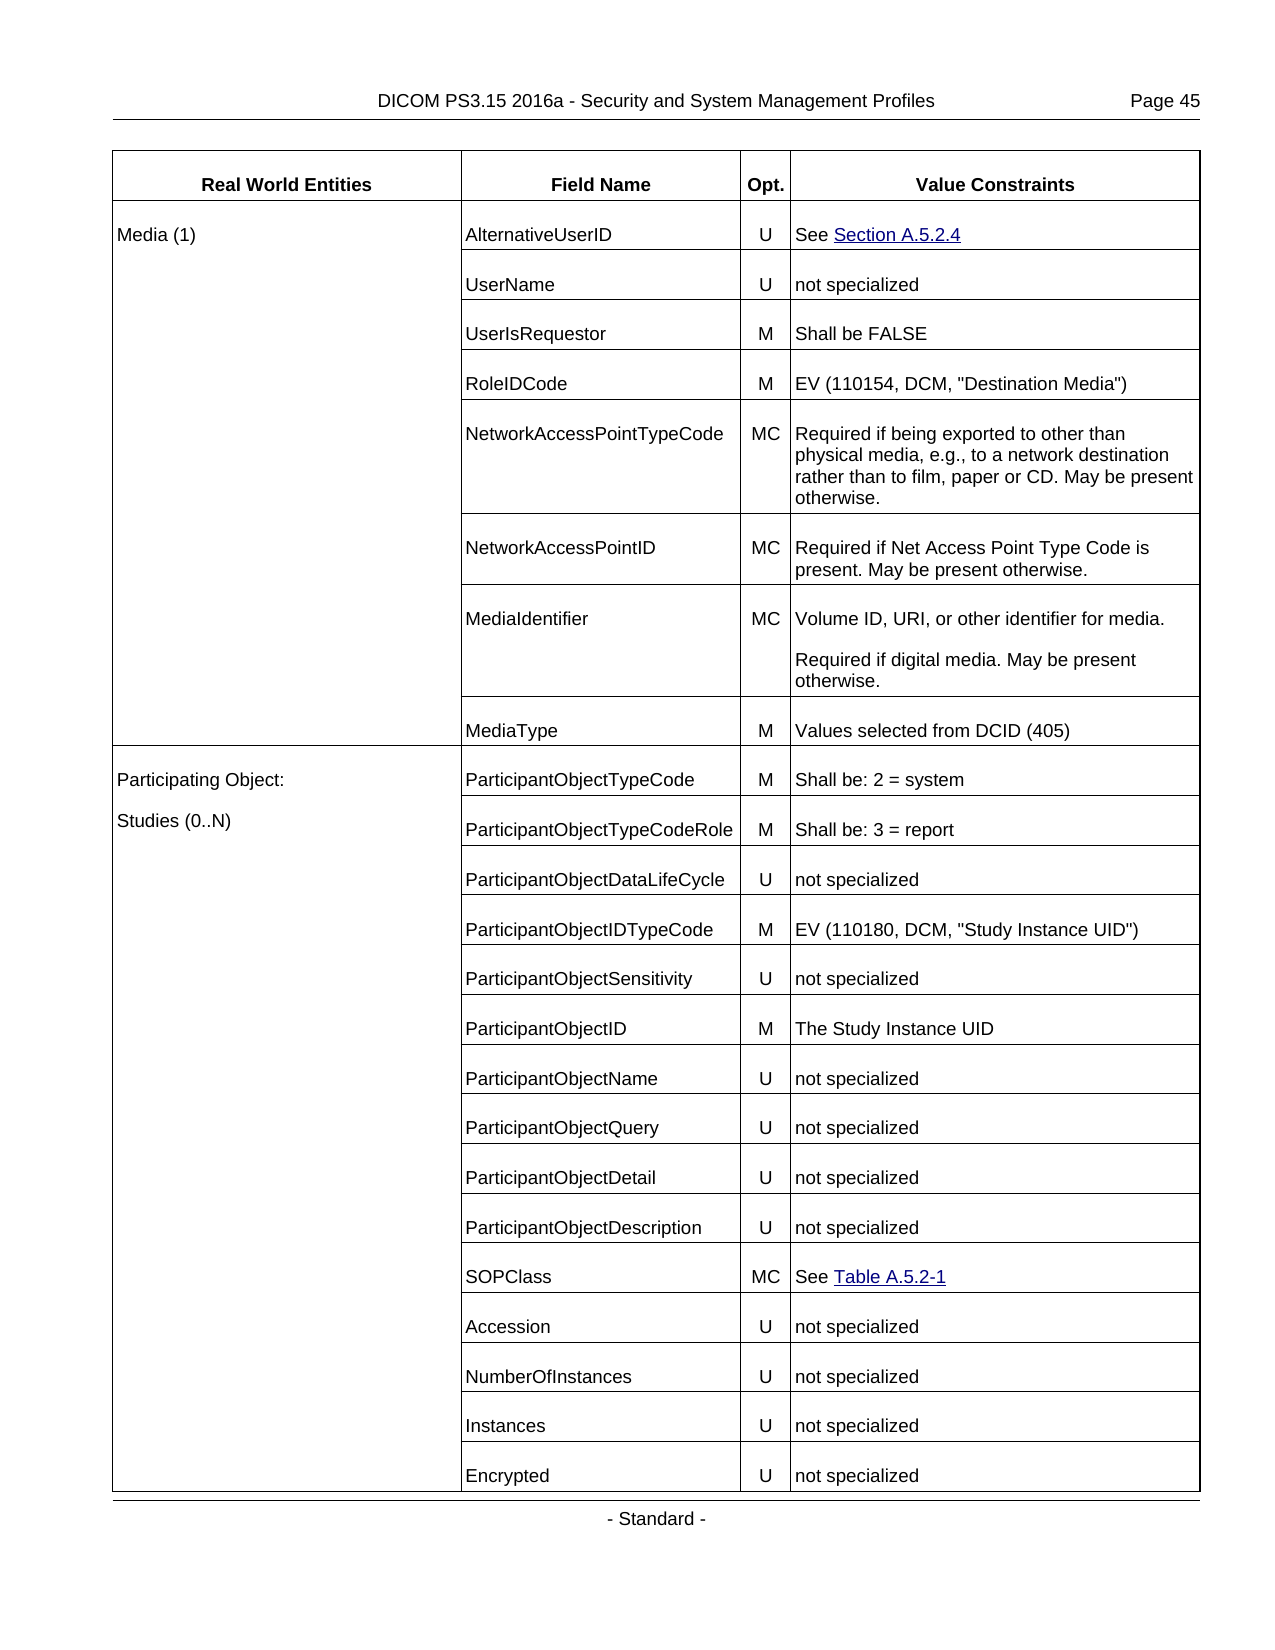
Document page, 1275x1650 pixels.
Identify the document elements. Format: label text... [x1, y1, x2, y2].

table_cell RoleIDCode [462, 350, 740, 398]
table_cell not specialized [791, 1045, 1199, 1093]
table_cell M [741, 895, 790, 944]
table_cell Values selected from DCID (405) [791, 697, 1199, 745]
table_cell Shall be: 3 = report [791, 796, 1199, 845]
table_cell M [741, 697, 790, 745]
table_cell UserName [462, 250, 740, 299]
table_cell not specialized [791, 945, 1199, 994]
table_cell MC [741, 585, 790, 696]
table_cell MediaType [462, 697, 740, 745]
table_cell EV (110154, DCM, "Destination Media") [791, 350, 1199, 398]
table_cell NumberOfInstances [462, 1343, 740, 1391]
table_cell MediaIdentifier [462, 585, 740, 696]
table_cell U [741, 1293, 790, 1342]
table_cell U [741, 1194, 790, 1242]
table_cell ParticipantObjectIDTypeCode [462, 895, 740, 944]
table_cell U [741, 1343, 790, 1391]
table_cell The Study Instance UID [791, 995, 1199, 1043]
table_cell Shall be FALSE [791, 300, 1199, 349]
table_cell not specialized [791, 1144, 1199, 1192]
table_cell U [741, 1144, 790, 1192]
table_cell not specialized [791, 1343, 1199, 1391]
table_cell Instances [462, 1392, 740, 1441]
table_cell ParticipantObjectTypeCode [462, 746, 740, 795]
table_cell not specialized [791, 1094, 1199, 1143]
table_cell U [741, 945, 790, 994]
table_cell UserIsRequestor [462, 300, 740, 349]
table_cell Participating Object: Studies (0..N) [113, 746, 461, 1491]
table_cell not specialized [791, 1194, 1199, 1242]
table_cell ParticipantObjectTypeCodeRole [462, 796, 740, 845]
table_cell not specialized [791, 1392, 1199, 1441]
table_cell ParticipantObjectDataLifeCycle [462, 846, 740, 894]
table_cell M [741, 350, 790, 398]
table_cell U [741, 1392, 790, 1441]
table_cell MC [741, 1243, 790, 1292]
table_header Field Name [462, 151, 740, 200]
table_cell U [741, 846, 790, 894]
table_header Real World Entities [113, 151, 461, 200]
table_cell Media (1) [113, 201, 461, 745]
table_cell SOPClass [462, 1243, 740, 1292]
table_cell ParticipantObjectID [462, 995, 740, 1043]
table_cell not specialized [791, 250, 1199, 299]
table_cell NetworkAccessPointTypeCode [462, 400, 740, 513]
table_cell MC [741, 400, 790, 513]
table_cell ParticipantObjectName [462, 1045, 740, 1093]
table_cell not specialized [791, 1442, 1199, 1491]
table_cell not specialized [791, 846, 1199, 894]
table_cell M [741, 746, 790, 795]
table_cell EV (110180, DCM, "Study Instance UID") [791, 895, 1199, 944]
table_cell U [741, 1442, 790, 1491]
table_cell U [741, 1045, 790, 1093]
table_cell See Section A.5.2.4 [791, 201, 1199, 249]
table_header Value Constraints [791, 151, 1199, 200]
table_cell Required if Net Access Point Type Code is present. May be present otherwise. [791, 514, 1199, 584]
table_cell ParticipantObjectDetail [462, 1144, 740, 1192]
table_cell Shall be: 2 = system [791, 746, 1199, 795]
table_cell M [741, 995, 790, 1043]
table_cell Required if being exported to other than physical media, e.g., to a network destination rather than to film, paper or CD. May be present otherwise. [791, 400, 1199, 513]
table_cell NetworkAccessPointID [462, 514, 740, 584]
table_cell M [741, 796, 790, 845]
table_cell ParticipantObjectSensitivity [462, 945, 740, 994]
table_cell See Table A.5.2-1 [791, 1243, 1199, 1292]
table_cell MC [741, 514, 790, 584]
table_cell Volume ID, URI, or other identifier for media. Required if digital media. May be present otherwise. [791, 585, 1199, 696]
table_cell ParticipantObjectDescription [462, 1194, 740, 1242]
table_cell U [741, 201, 790, 249]
table_cell Accession [462, 1293, 740, 1342]
table_cell M [741, 300, 790, 349]
table_cell U [741, 1094, 790, 1143]
table_cell Encrypted [462, 1442, 740, 1491]
table_cell not specialized [791, 1293, 1199, 1342]
table_cell ParticipantObjectQuery [462, 1094, 740, 1143]
table_cell U [741, 250, 790, 299]
table_cell AlternativeUserID [462, 201, 740, 249]
table_header Opt. [741, 151, 790, 200]
